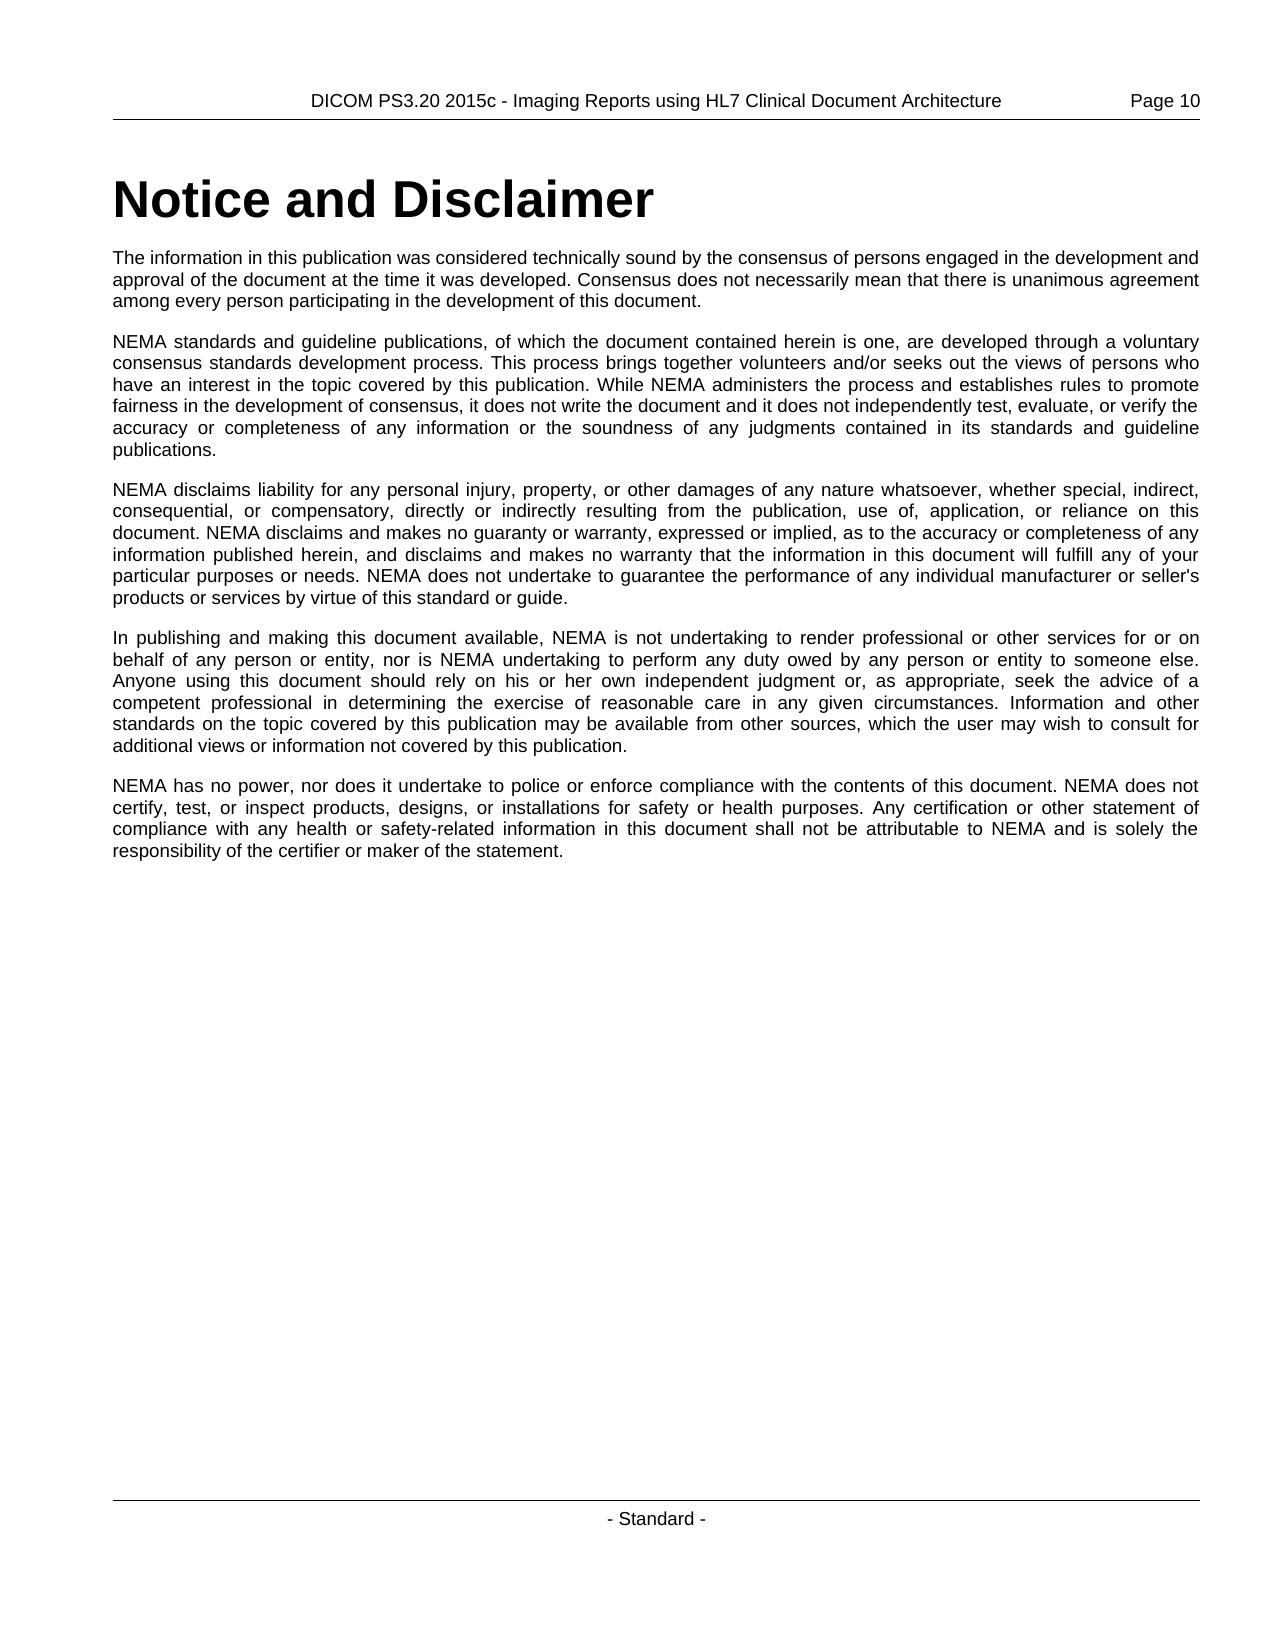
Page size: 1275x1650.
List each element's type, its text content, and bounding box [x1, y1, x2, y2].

text Notice and Disclaimer [112, 169, 1200, 228]
text The information in this publication was considered technically sound by the consensus of persons engaged in the development and approval of the document at the time it was developed. Consensus does not necessarily mean that there is unanimous agreement among every person participating in the development of this document. [112, 247, 1200, 312]
text NEMA standards and guideline publications, of which the document contained herein is one, are developed through a voluntary consensus standards development process. This process brings together volunteers and/or seeks out the views of persons who have an interest in the topic covered by this publication. While NEMA administers the process and establishes rules to promote fairness in the development of consensus, it does not write the document and it does not independently test, evaluate, or verify the accuracy or completeness of any information or the soundness of any judgments contained in its standards and guideline publications. [112, 331, 1200, 460]
text NEMA has no power, nor does it undertake to police or enforce compliance with the contents of this document. NEMA does not certify, test, or inspect products, designs, or installations for safety or health purposes. Any certification or other statement of compliance with any health or safety-related information in this document shall not be attributable to NEMA and is solely the responsibility of the certifier or maker of the statement. [112, 775, 1200, 861]
text NEMA disclaims liability for any personal injury, property, or other damages of any nature whatsoever, whether special, indirect, consequential, or compensatory, directly or indirectly resulting from the publication, use of, application, or reliance on this document. NEMA disclaims and makes no guaranty or warranty, expressed or implied, as to the accuracy or completeness of any information published herein, and disclaims and makes no warranty that the information in this document will fulfill any of your particular purposes or needs. NEMA does not undertake to guarantee the performance of any individual manufacturer or seller's products or services by virtue of this standard or guide. [112, 479, 1200, 608]
text In publishing and making this document available, NEMA is not undertaking to render professional or other services for or on behalf of any person or entity, nor is NEMA undertaking to perform any duty owed by any person or entity to someone else. Anyone using this document should rely on his or her own independent judgment or, as appropriate, seek the advice of a competent professional in determining the exercise of reasonable care in any given circumstances. Information and other standards on the topic covered by this publication may be available from other sources, which the user may wish to consult for additional views or information not covered by this publication. [112, 627, 1200, 756]
